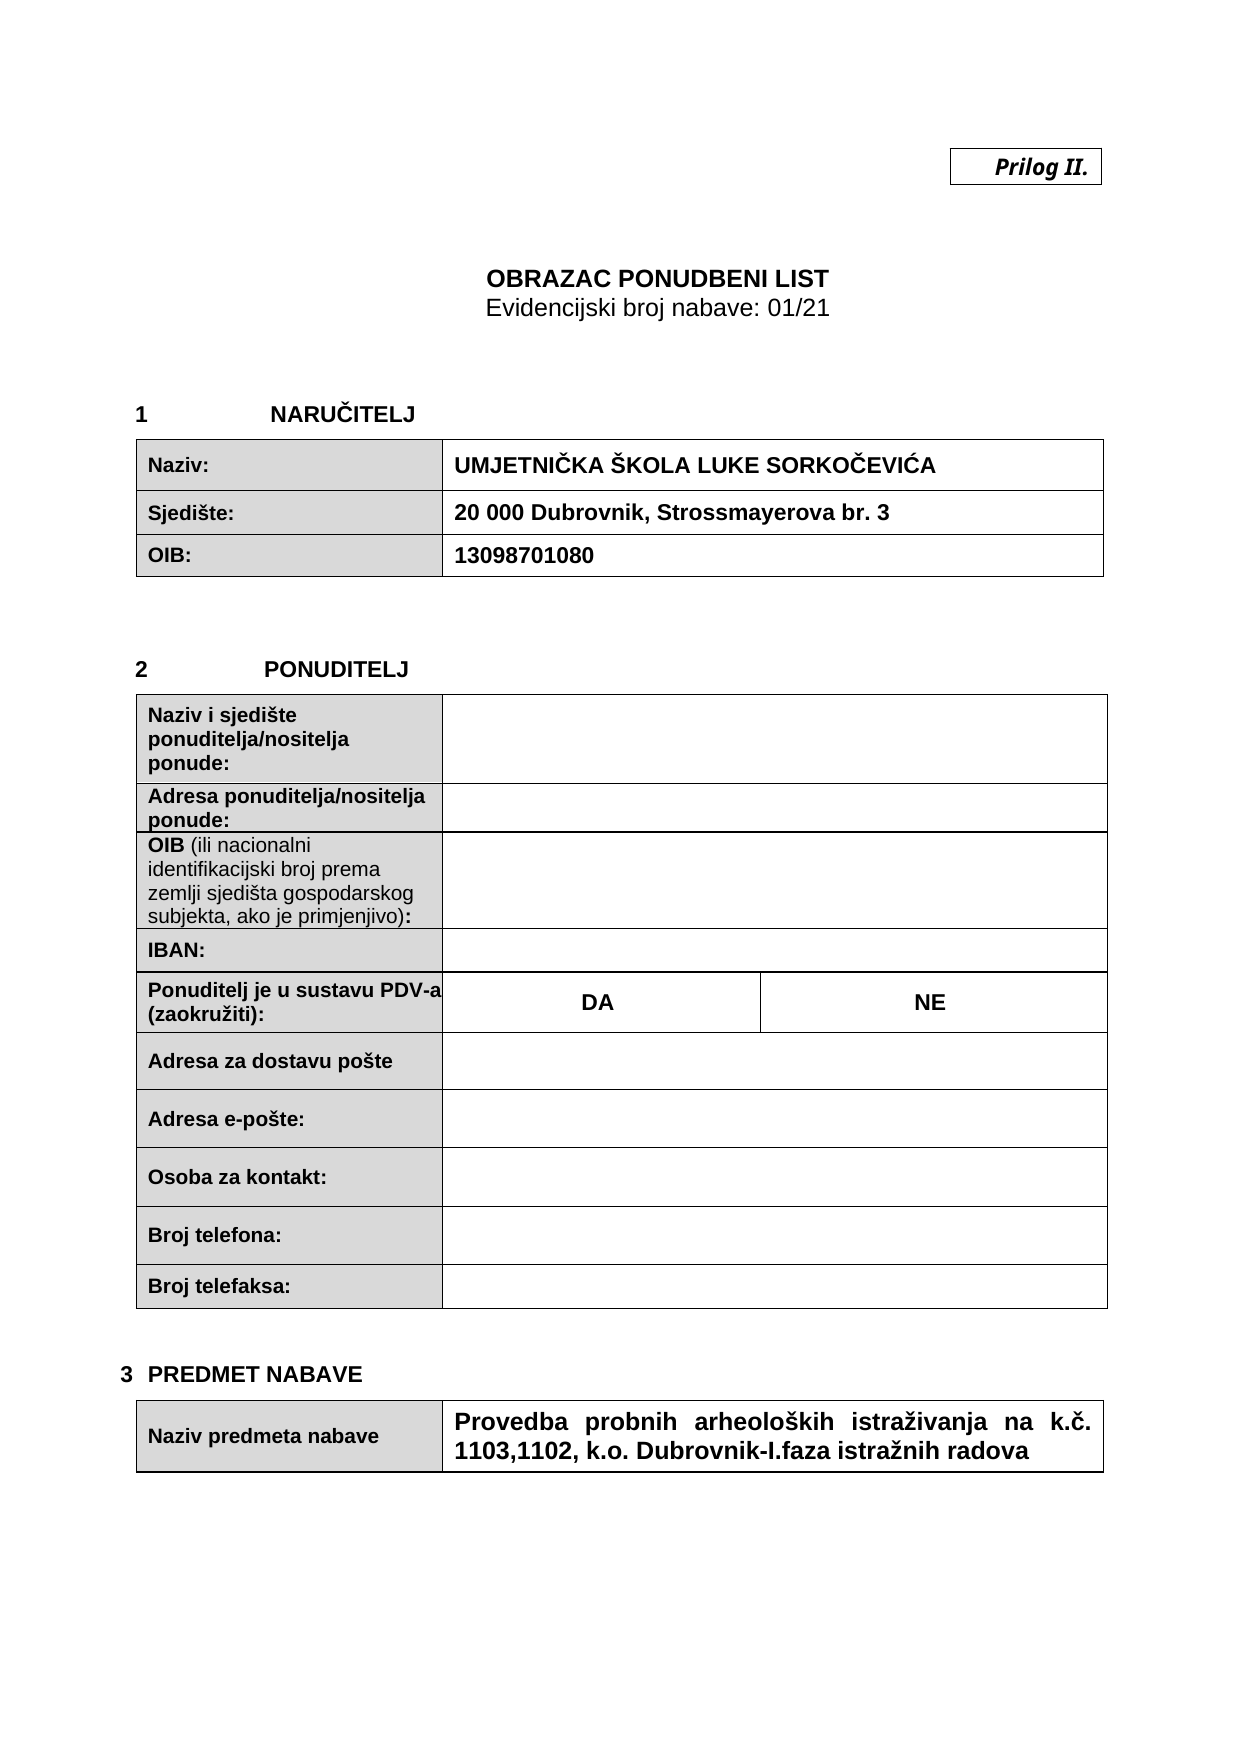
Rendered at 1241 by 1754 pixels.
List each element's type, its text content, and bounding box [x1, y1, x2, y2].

text Prilog II. [951, 149, 1101, 184]
table_cell Osoba za kontakt: [137, 1148, 442, 1206]
list NARUČITELJ [148, 401, 1111, 427]
text Evidencijski broj nabave: 01/21 [204, 293, 1111, 322]
list PREDMET NABAVE [133, 1361, 1111, 1388]
table_cell IBAN: [137, 929, 442, 971]
table_cell 20 000 Dubrovnik, Strossmayerova br. 3 [443, 491, 1103, 534]
table_cell OIB: [137, 535, 442, 576]
table_cell NE [761, 973, 1107, 1032]
table_cell Sjedište: [137, 491, 442, 534]
list PONUDITELJ [148, 656, 1111, 682]
table_header Naziv predmeta nabave [137, 1401, 442, 1471]
table_header [443, 695, 1107, 782]
table_cell Ponuditelj je u sustavu PDV-a (zaokružiti): [137, 973, 442, 1032]
table_header Provedba probnih arheoloških istraživanja na k.č. 1103,1102, k.o. Dubrovnik-I.faza istražnih radova [443, 1401, 1103, 1471]
table_cell DA [443, 973, 760, 1032]
table_cell [443, 1090, 1107, 1147]
table_cell [443, 833, 1107, 928]
table_cell Broj telefaksa: [137, 1265, 442, 1308]
table_header Naziv: [137, 440, 442, 490]
table_cell [443, 1207, 1107, 1264]
table_cell Adresa ponuditelja/nositelja ponude: [137, 784, 442, 831]
table_header UMJETNIČKA ŠKOLA LUKE SORKOČEVIĆA [443, 440, 1103, 490]
table_cell [443, 1148, 1107, 1206]
table_cell [443, 1265, 1107, 1308]
table_cell Adresa e-pošte: [137, 1090, 442, 1147]
table_cell Broj telefona: [137, 1207, 442, 1264]
table_cell 13098701080 [443, 535, 1103, 576]
table_cell OIB (ili nacionalni identifikacijski broj prema zemlji sjedišta gospodarskog subjekta, ako je primjenjivo): [137, 833, 442, 928]
table_cell [443, 1033, 1107, 1089]
table_cell Adresa za dostavu pošte [137, 1033, 442, 1089]
table_cell [443, 929, 1107, 971]
table_cell [443, 784, 1107, 831]
table_header Naziv i sjedište ponuditelja/nositelja ponude: [137, 695, 442, 782]
title OBRAZAC PONUDBENI LIST [204, 264, 1111, 293]
